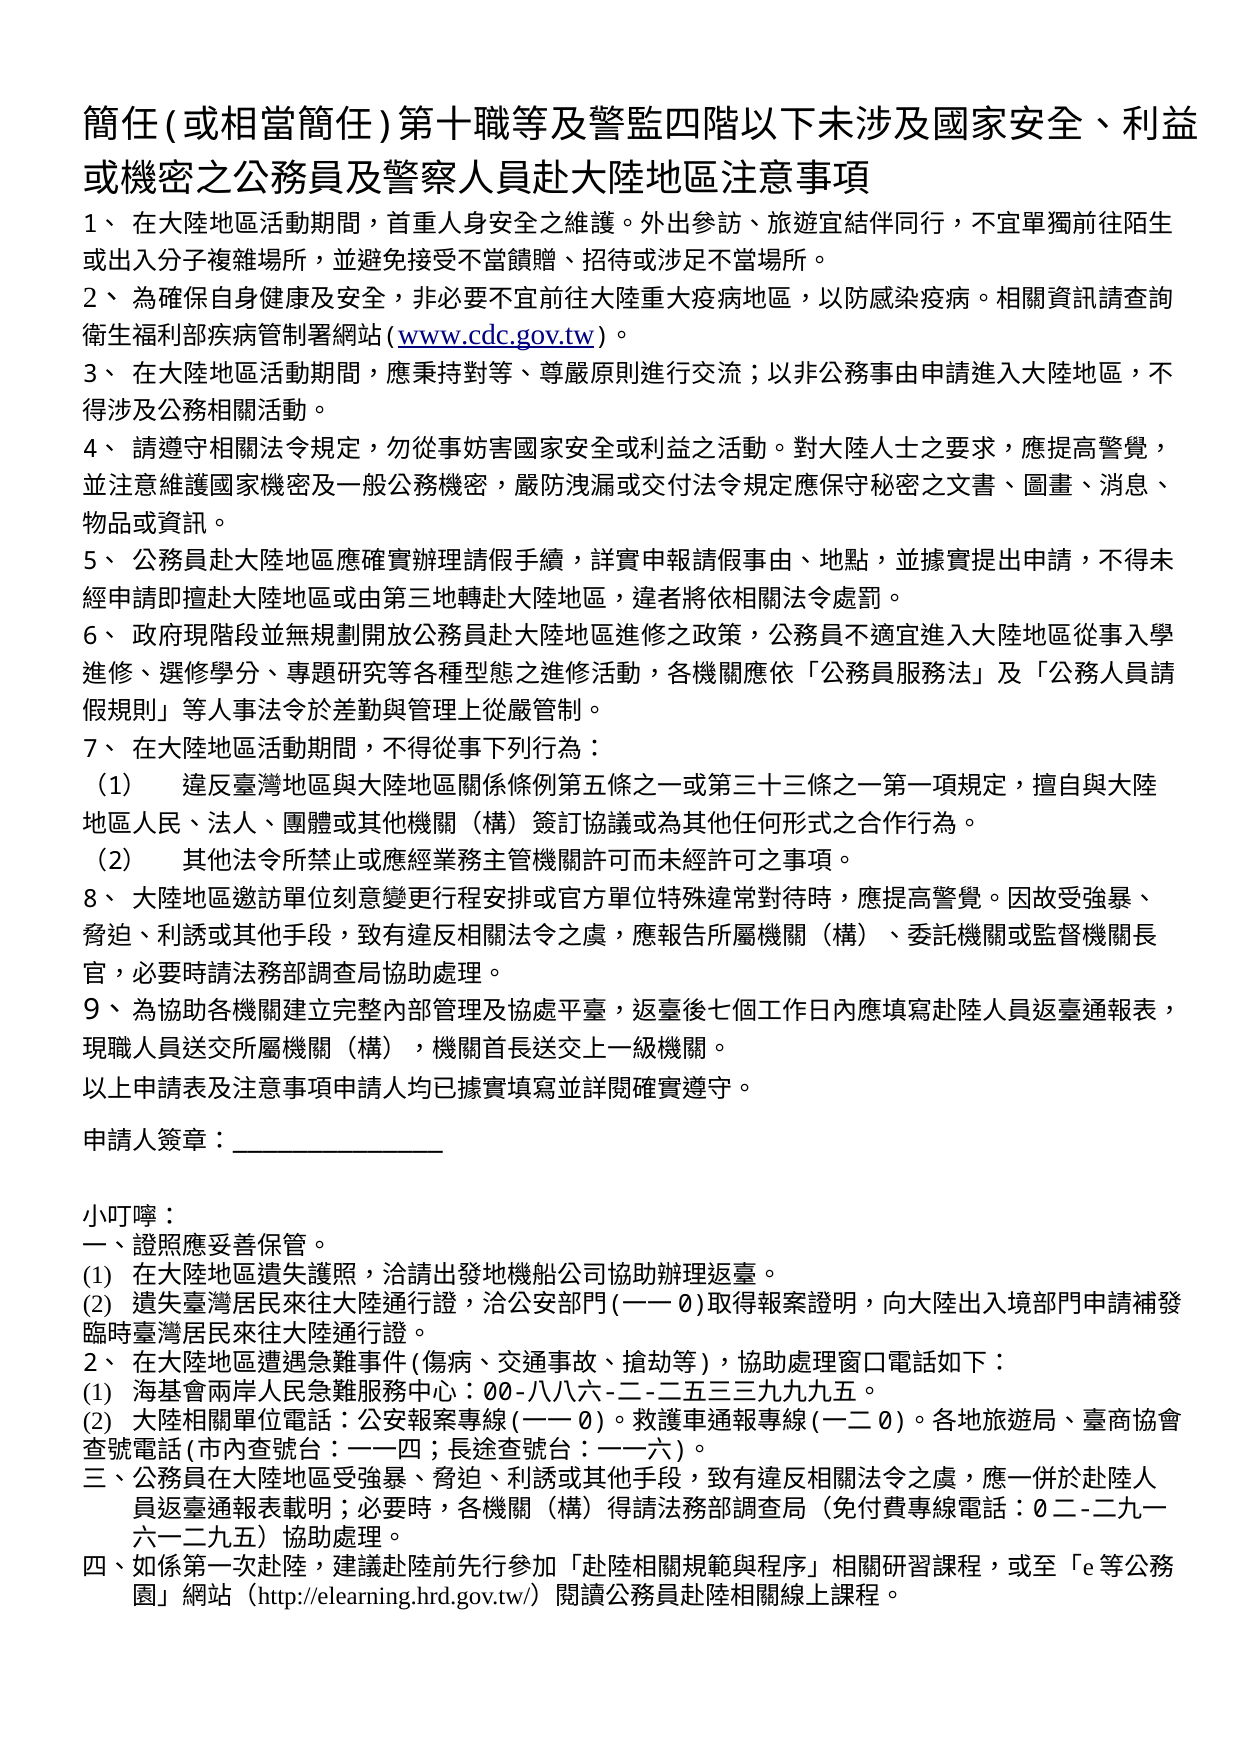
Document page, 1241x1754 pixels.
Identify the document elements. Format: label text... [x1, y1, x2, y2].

list 為協助各機關建立完整內部管理及協處平臺，返臺後七個工作日內應填寫赴陸人員返臺通報表，現職人員送交所屬機關（構），機關首長送交上一級機關。 [83, 989, 1177, 1064]
list 大陸相關單位電話：公安報案專線(一一0)。救護車通報專線(一二0)。各地旅遊局、臺商協會查號電話(市內查號台：一一四；長途查號台：一一六)。 [83, 1406, 1192, 1464]
text 申請人簽章：______________ [83, 1106, 1192, 1160]
list 違反臺灣地區與大陸地區關係條例第五條之一或第三十三條之一第一項規定，擅自與大陸地區人民、法人、團體或其他機關（構）簽訂協議或為其他任何形式之合作行為。 [83, 764, 1177, 839]
text 簡任(或相當簡任)第十職等及警監四階以下未涉及國家安全、利益或機密之公務員及警察人員赴大陸地區注意事項 [83, 94, 1200, 202]
text 四、如係第一次赴陸，建議赴陸前先行參加「赴陸相關規範與程序」相關研習課程，或至「e等公務園」網站（http://elearning.hrd.gov.tw/）閱讀公務員赴陸相關線上課程。 [83, 1552, 1177, 1610]
list 公務員赴大陸地區應確實辦理請假手續，詳實申報請假事由、地點，並據實提出申請，不得未經申請即擅赴大陸地區或由第三地轉赴大陸地區，違者將依相關法令處罰。 [83, 539, 1177, 614]
list 請遵守相關法令規定，勿從事妨害國家安全或利益之活動。對大陸人士之要求，應提高警覺，並注意維護國家機密及一般公務機密，嚴防洩漏或交付法令規定應保守秘密之文書、圖畫、消息、物品或資訊。 [83, 427, 1177, 539]
text 一、證照應妥善保管。 [83, 1231, 1192, 1260]
list 遺失臺灣居民來往大陸通行證，洽公安部門(一一0)取得報案證明，向大陸出入境部門申請補發臨時臺灣居民來往大陸通行證。 [83, 1289, 1192, 1348]
list 在大陸地區活動期間，首重人身安全之維護。外出參訪、旅遊宜結伴同行，不宜單獨前往陌生或出入分子複雜場所，並避免接受不當饋贈、招待或涉足不當場所。 [83, 202, 1177, 277]
list 其他法令所禁止或應經業務主管機關許可而未經許可之事項。 [83, 839, 1177, 877]
text 三、公務員在大陸地區受強暴、脅迫、利誘或其他手段，致有違反相關法令之虞，應一併於赴陸人員返臺通報表載明；必要時，各機關（構）得請法務部調查局（免付費專線電話：0二-二九一六一二九五）協助處理。 [83, 1464, 1177, 1552]
list 為確保自身健康及安全，非必要不宜前往大陸重大疫病地區，以防感染疫病。相關資訊請查詢衛生福利部疾病管制署網站(www.cdc.gov.tw)。 [83, 277, 1177, 352]
text 小叮嚀： [83, 1202, 1177, 1231]
text 以上申請表及注意事項申請人均已據實填寫並詳閱確實遵守。 [83, 1064, 1192, 1106]
list 在大陸地區遺失護照，洽請出發地機船公司協助辦理返臺。 [83, 1260, 1192, 1289]
list 在大陸地區活動期間，不得從事下列行為： [83, 727, 1177, 764]
list 政府現階段並無規劃開放公務員赴大陸地區進修之政策，公務員不適宜進入大陸地區從事入學進修、選修學分、專題研究等各種型態之進修活動，各機關應依「公務員服務法」及「公務人員請假規則」等人事法令於差勤與管理上從嚴管制。 [83, 614, 1177, 727]
list 大陸地區邀訪單位刻意變更行程安排或官方單位特殊違常對待時，應提高警覺。因故受強暴、脅迫、利誘或其他手段，致有違反相關法令之虞，應報告所屬機關（構）、委託機關或監督機關長官，必要時請法務部調查局協助處理。 [83, 877, 1177, 989]
list 海基會兩岸人民急難服務中心：00-八八六-二-二五三三九九九五。 [83, 1377, 1192, 1406]
list 在大陸地區遭遇急難事件(傷病、交通事故、搶劫等)，協助處理窗口電話如下： [83, 1348, 1192, 1377]
list 在大陸地區活動期間，應秉持對等、尊嚴原則進行交流；以非公務事由申請進入大陸地區，不得涉及公務相關活動。 [83, 352, 1177, 427]
